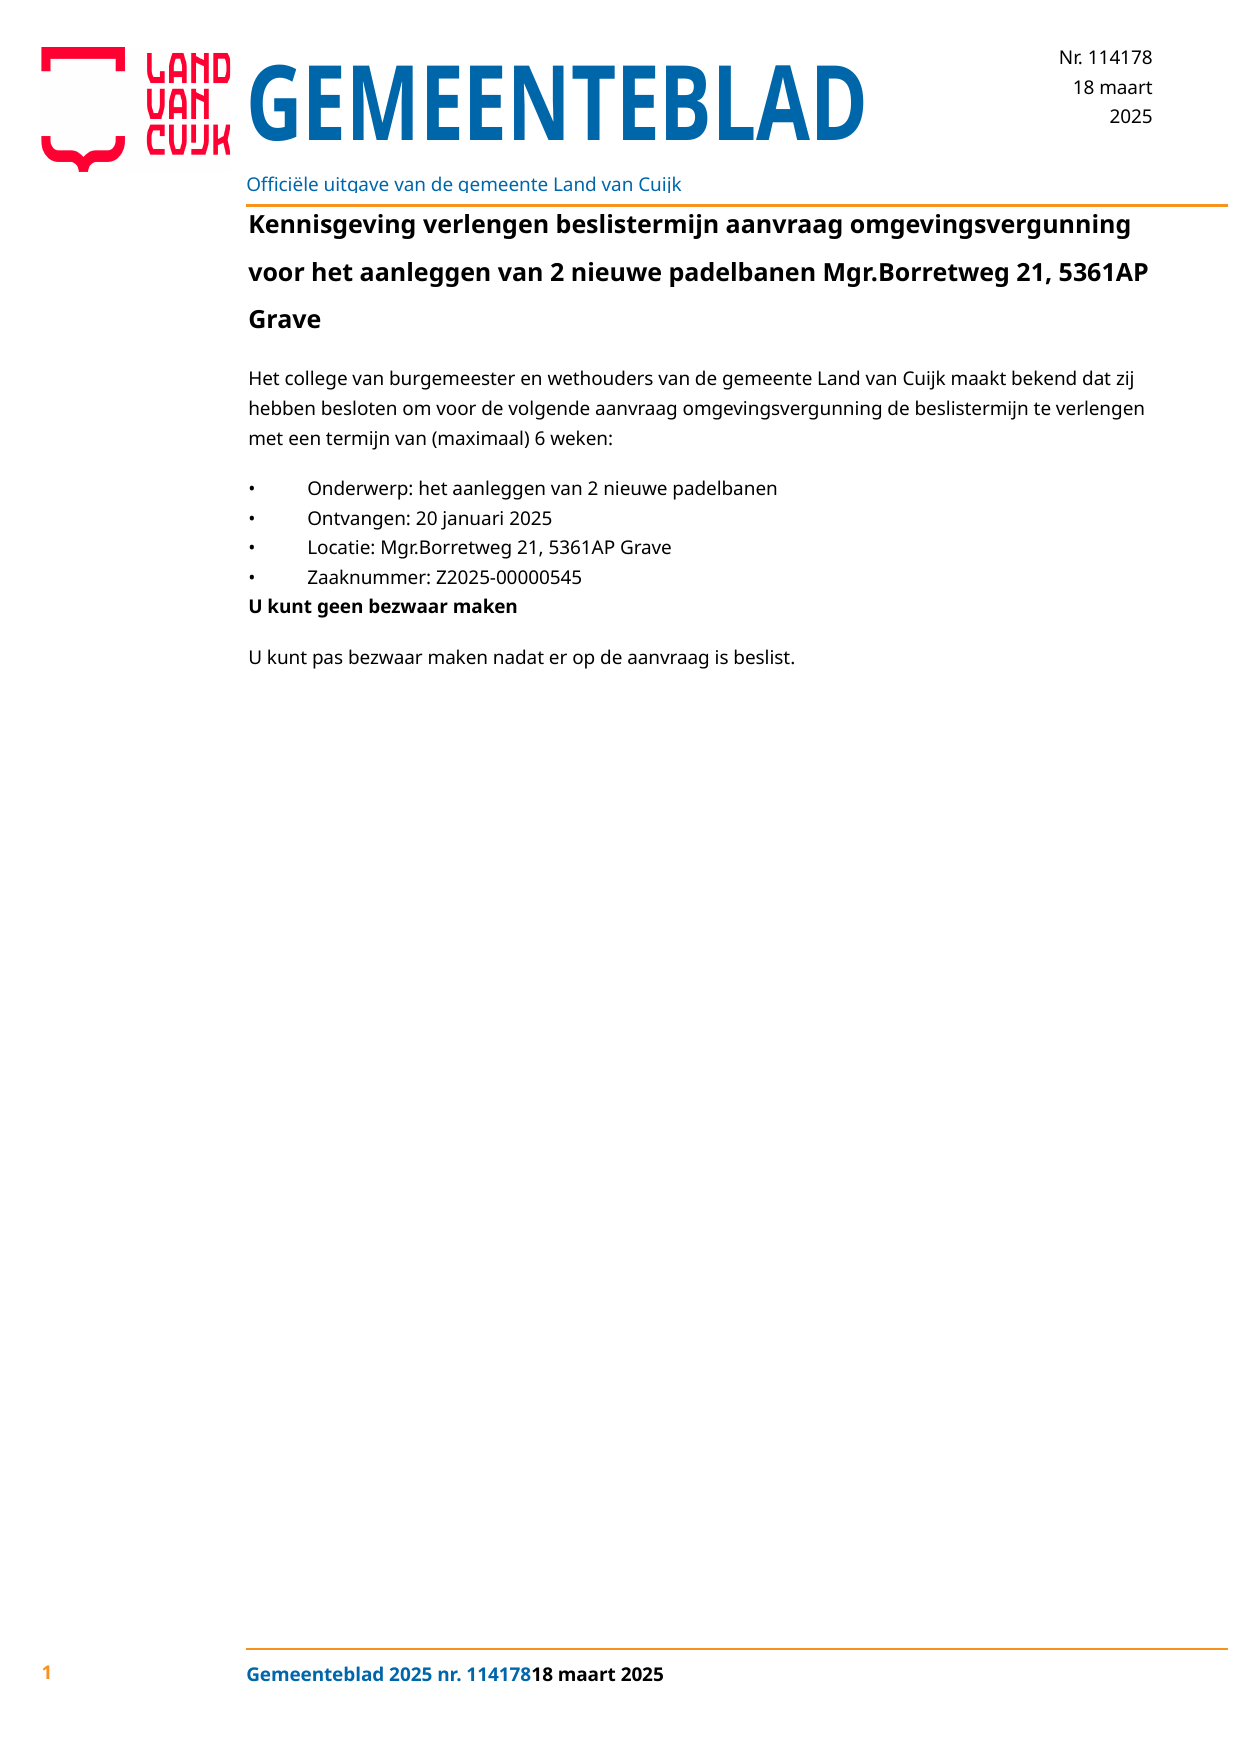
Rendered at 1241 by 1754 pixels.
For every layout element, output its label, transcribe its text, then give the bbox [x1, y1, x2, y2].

text U kunt geen bezwaar maken [248, 593, 1152, 619]
list Onderwerp: het aanleggen van 2 nieuwe padelbanen [248, 475, 1152, 501]
list Locatie: Mgr.Borretweg 21, 5361AP Grave [248, 534, 1152, 560]
list Zaaknummer: Z2025-00000545 [248, 564, 1152, 589]
list Ontvangen: 20 januari 2025 [248, 505, 1152, 530]
picture [41, 47, 231, 172]
text Kennisgeving verlengen beslistermijn aanvraag omgevingsvergunning voor het aanleggen van 2 nieuwe padelbanen Mgr.Borretweg 21, 5361AP Grave [248, 207, 1152, 336]
text U kunt pas bezwaar maken nadat er op de aanvraag is beslist. [248, 644, 1152, 669]
text Het college van burgemeester en wethouders van de gemeente Land van Cuijk maakt bekend dat zij hebben besloten om voor de volgende aanvraag omgevingsvergunning de beslistermijn te verlengen met een termijn van (maximaal) 6 weken: [248, 366, 1152, 450]
